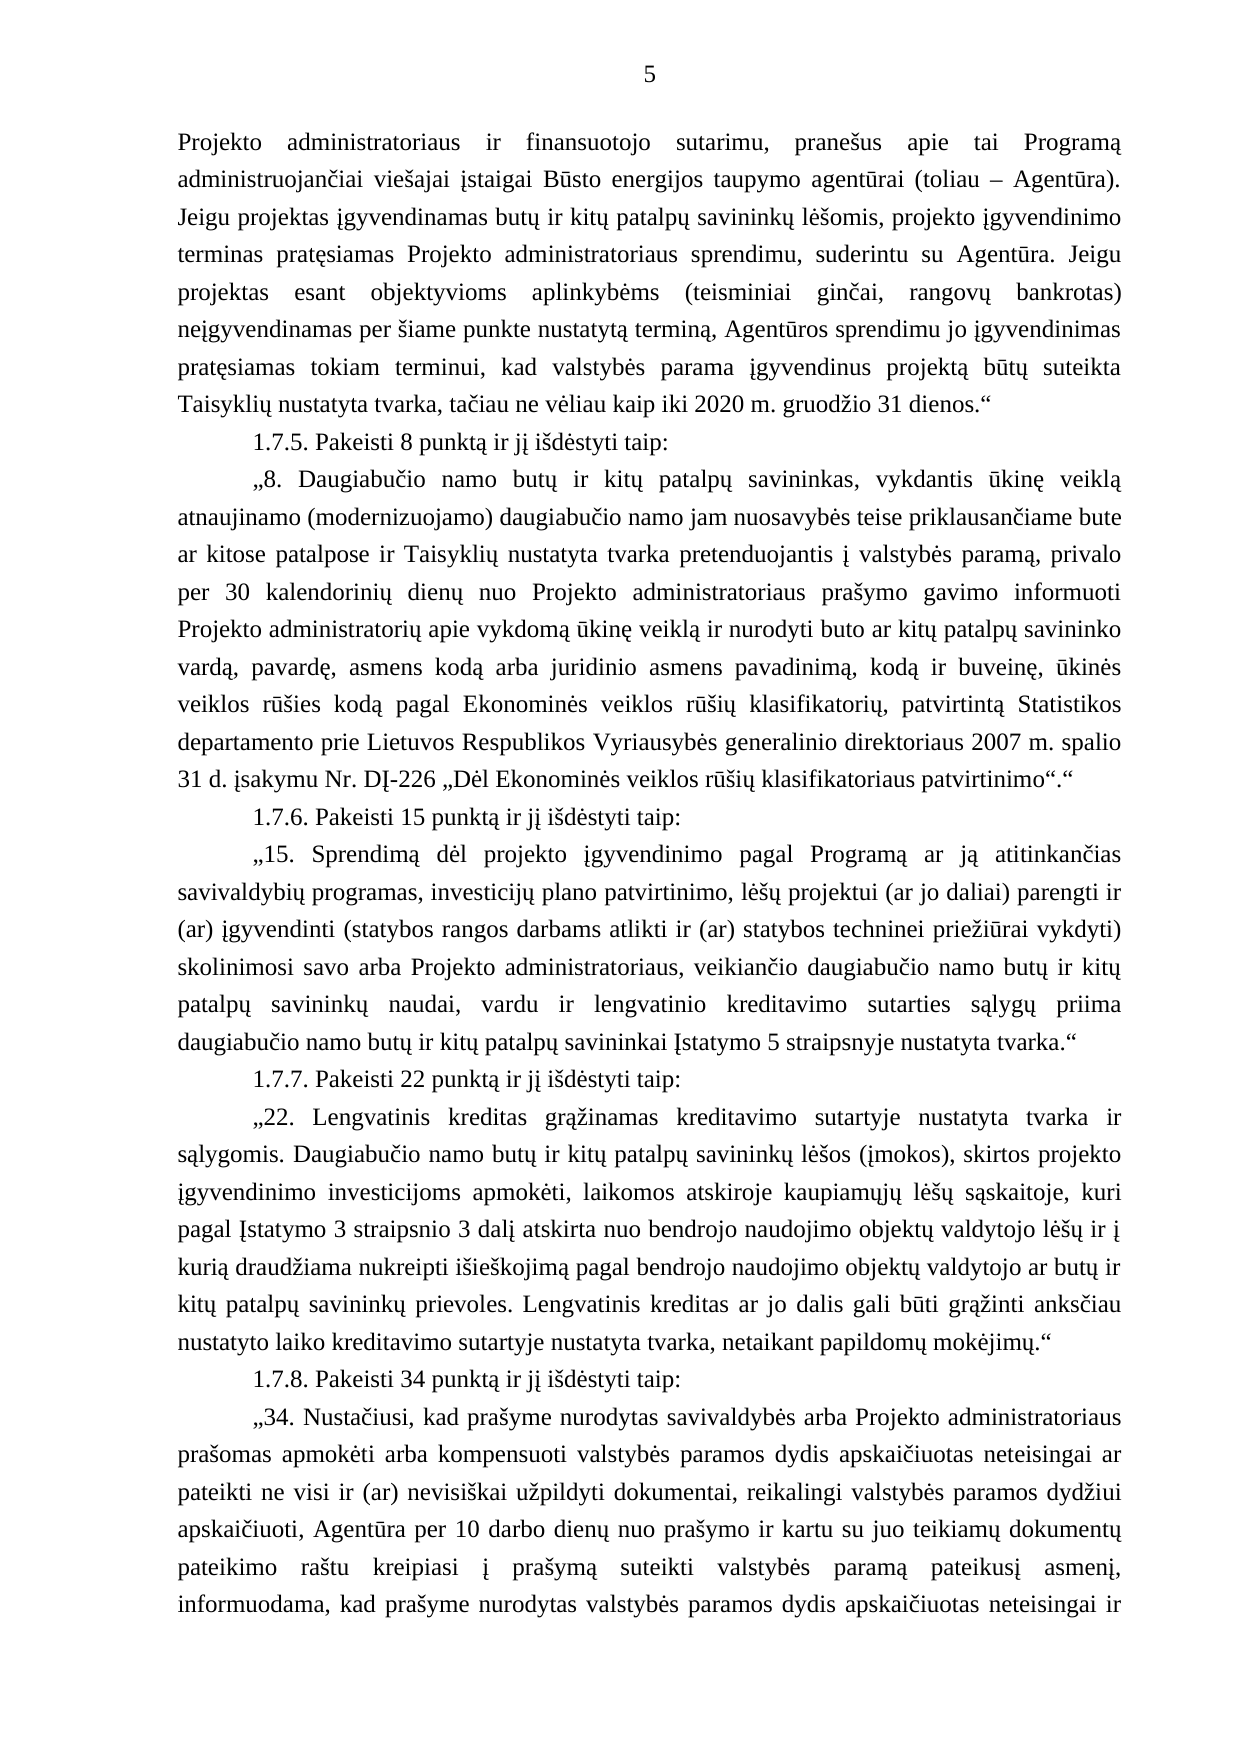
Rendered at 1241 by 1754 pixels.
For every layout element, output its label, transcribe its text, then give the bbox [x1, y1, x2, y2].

text 1.7.5. Pakeisti 8 punktą ir jį išdėstyti taip: [177, 418, 1122, 456]
text Projekto administratoriaus ir finansuotojo sutarimu, pranešus apie tai Programą administruojančiai viešajai įstaigai Būsto energijos taupymo agentūrai (toliau – Agentūra). Jeigu projektas įgyvendinamas butų ir kitų patalpų savininkų lėšomis, projekto įgyvendinimo terminas pratęsiamas Projekto administratoriaus sprendimu, suderintu su Agentūra. Jeigu projektas esant objektyvioms aplinkybėms (teisminiai ginčai, rangovų bankrotas) neįgyvendinamas per šiame punkte nustatytą terminą, Agentūros sprendimu jo įgyvendinimas pratęsiamas tokiam terminui, kad valstybės parama įgyvendinus projektą būtų suteikta Taisyklių nustatyta tvarka, tačiau ne vėliau kaip iki 2020 m. gruodžio 31 dienos.“ [177, 118, 1122, 418]
text 1.7.6. Pakeisti 15 punktą ir jį išdėstyti taip: [177, 793, 1122, 831]
text „22. Lengvatinis kreditas grąžinamas kreditavimo sutartyje nustatyta tvarka ir sąlygomis. Daugiabučio namo butų ir kitų patalpų savininkų lėšos (įmokos), skirtos projekto įgyvendinimo investicijoms apmokėti, laikomos atskiroje kaupiamųjų lėšų sąskaitoje, kuri pagal Įstatymo 3 straipsnio 3 dalį atskirta nuo bendrojo naudojimo objektų valdytojo lėšų ir į kurią draudžiama nukreipti išieškojimą pagal bendrojo naudojimo objektų valdytojo ar butų ir kitų patalpų savininkų prievoles. Lengvatinis kreditas ar jo dalis gali būti grąžinti anksčiau nustatyto laiko kreditavimo sutartyje nustatyta tvarka, netaikant papildomų mokėjimų.“ [177, 1093, 1122, 1356]
text „34. Nustačiusi, kad prašyme nurodytas savivaldybės arba Projekto administratoriaus prašomas apmokėti arba kompensuoti valstybės paramos dydis apskaičiuotas neteisingai ar pateikti ne visi ir (ar) nevisiškai užpildyti dokumentai, reikalingi valstybės paramos dydžiui apskaičiuoti, Agentūra per 10 darbo dienų nuo prašymo ir kartu su juo teikiamų dokumentų pateikimo raštu kreipiasi į prašymą suteikti valstybės paramą pateikusį asmenį, informuodama, kad prašyme nurodytas valstybės paramos dydis apskaičiuotas neteisingai ir [177, 1393, 1122, 1618]
text „8. Daugiabučio namo butų ir kitų patalpų savininkas, vykdantis ūkinę veiklą atnaujinamo (modernizuojamo) daugiabučio namo jam nuosavybės teise priklausančiame bute ar kitose patalpose ir Taisyklių nustatyta tvarka pretenduojantis į valstybės paramą, privalo per 30 kalendorinių dienų nuo Projekto administratoriaus prašymo gavimo informuoti Projekto administratorių apie vykdomą ūkinę veiklą ir nurodyti buto ar kitų patalpų savininko vardą, pavardę, asmens kodą arba juridinio asmens pavadinimą, kodą ir buveinę, ūkinės veiklos rūšies kodą pagal Ekonominės veiklos rūšių klasifikatorių, patvirtintą Statistikos departamento prie Lietuvos Respublikos Vyriausybės generalinio direktoriaus 2007 m. spalio 31 d. įsakymu Nr. DĮ-226 „Dėl Ekonominės veiklos rūšių klasifikatoriaus patvirtinimo“.“ [177, 456, 1122, 793]
text 1.7.8. Pakeisti 34 punktą ir jį išdėstyti taip: [177, 1356, 1122, 1393]
text „15. Sprendimą dėl projekto įgyvendinimo pagal Programą ar ją atitinkančias savivaldybių programas, investicijų plano patvirtinimo, lėšų projektui (ar jo daliai) parengti ir (ar) įgyvendinti (statybos rangos darbams atlikti ir (ar) statybos techninei priežiūrai vykdyti) skolinimosi savo arba Projekto administratoriaus, veikiančio daugiabučio namo butų ir kitų patalpų savininkų naudai, vardu ir lengvatinio kreditavimo sutarties sąlygų priima daugiabučio namo butų ir kitų patalpų savininkai Įstatymo 5 straipsnyje nustatyta tvarka.“ [177, 831, 1122, 1056]
text 1.7.7. Pakeisti 22 punktą ir jį išdėstyti taip: [177, 1056, 1122, 1093]
